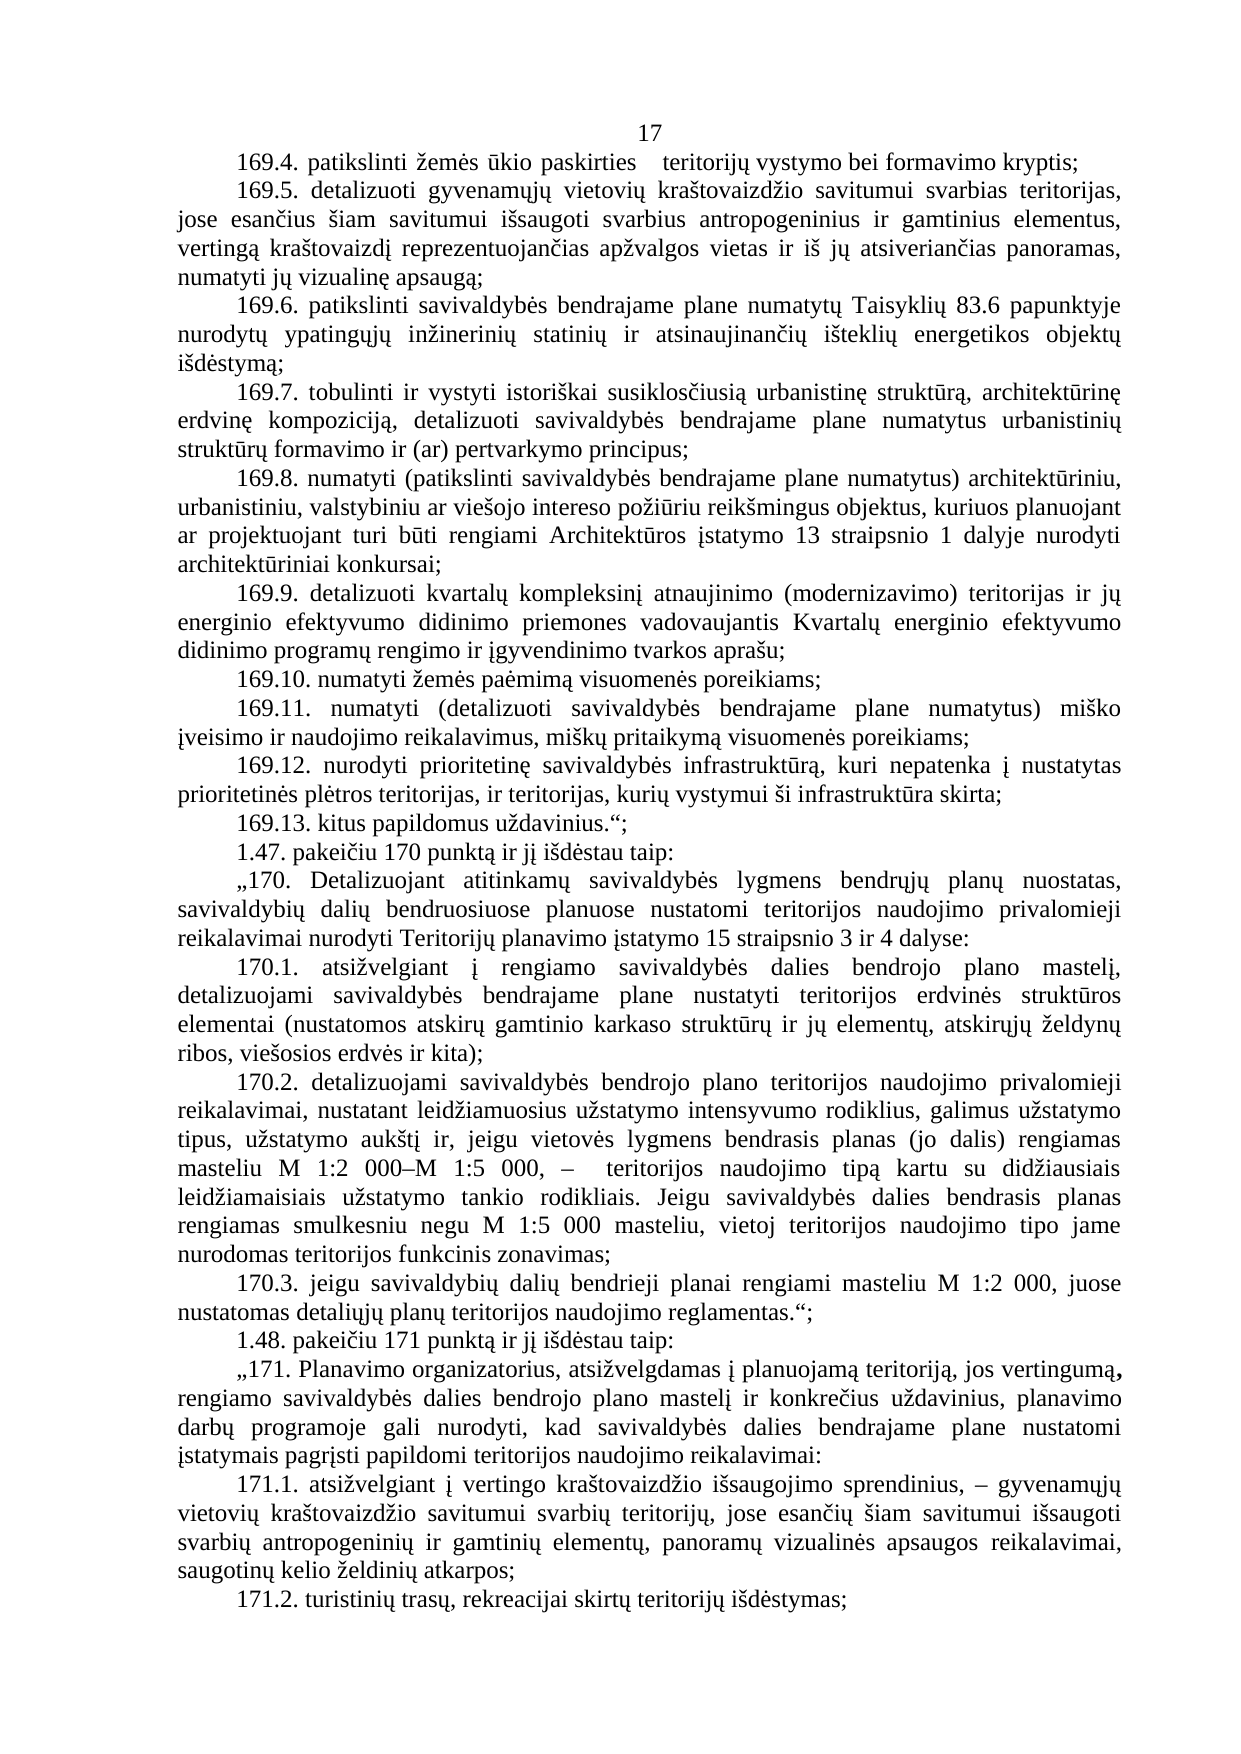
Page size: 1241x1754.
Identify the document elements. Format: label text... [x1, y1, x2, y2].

text 169.6. patikslinti savivaldybės bendrajame plane numatytų Taisyklių 83.6 papunktyje nurodytų ypatingųjų inžinerinių statinių ir atsinaujinančių išteklių energetikos objektų išdėstymą; [177, 291, 1122, 377]
text 169.12. nurodyti prioritetinę savivaldybės infrastruktūrą, kuri nepatenka į nustatytas prioritetinės plėtros teritorijas, ir teritorijas, kurių vystymui ši infrastruktūra skirta; [177, 751, 1122, 808]
text 170.1. atsižvelgiant į rengiamo savivaldybės dalies bendrojo plano mastelį, detalizuojami savivaldybės bendrajame plane nustatyti teritorijos erdvinės struktūros elementai (nustatomos atskirų gamtinio karkaso struktūrų ir jų elementų, atskirųjų želdynų ribos, viešosios erdvės ir kita); [177, 952, 1122, 1067]
text 169.7. tobulinti ir vystyti istoriškai susiklosčiusią urbanistinę struktūrą, architektūrinę erdvinę kompoziciją, detalizuoti savivaldybės bendrajame plane numatytus urbanistinių struktūrų formavimo ir (ar) pertvarkymo principus; [177, 377, 1122, 463]
text 171.1. atsižvelgiant į vertingo kraštovaizdžio išsaugojimo sprendinius, – gyvenamųjų vietovių kraštovaizdžio savitumui svarbių teritorijų, jose esančių šiam savitumui išsaugoti svarbių antropogeninių ir gamtinių elementų, panoramų vizualinės apsaugos reikalavimai, saugotinų kelio želdinių atkarpos; [177, 1469, 1122, 1584]
text „171. Planavimo organizatorius, atsižvelgdamas į planuojamą teritoriją, jos vertingumą, rengiamo savivaldybės dalies bendrojo plano mastelį ir konkrečius uždavinius, planavimo darbų programoje gali nurodyti, kad savivaldybės dalies bendrajame plane nustatomi įstatymais pagrįsti papildomi teritorijos naudojimo reikalavimai: [177, 1354, 1122, 1469]
text „170. Detalizuojant atitinkamų savivaldybės lygmens bendrųjų planų nuostatas, savivaldybių dalių bendruosiuose planuose nustatomi teritorijos naudojimo privalomieji reikalavimai nurodyti Teritorijų planavimo įstatymo 15 straipsnio 3 ir 4 dalyse: [177, 866, 1122, 952]
text 170.2. detalizuojami savivaldybės bendrojo plano teritorijos naudojimo privalomieji reikalavimai, nustatant leidžiamuosius užstatymo intensyvumo rodiklius, galimus užstatymo tipus, užstatymo aukštį ir, jeigu vietovės lygmens bendrasis planas (jo dalis) rengiamas masteliu M 1:2 000–M 1:5 000, – teritorijos naudojimo tipą kartu su didžiausiais leidžiamaisiais užstatymo tankio rodikliais. Jeigu savivaldybės dalies bendrasis planas rengiamas smulkesniu negu M 1:5 000 masteliu, vietoj teritorijos naudojimo tipo jame nurodomas teritorijos funkcinis zonavimas; [177, 1067, 1122, 1268]
text 169.4. patikslinti žemės ūkio paskirties teritorijų vystymo bei formavimo kryptis; [177, 147, 1122, 176]
text 1.47. pakeičiu 170 punktą ir jį išdėstau taip: [177, 837, 1122, 866]
text 171.2. turistinių trasų, rekreacijai skirtų teritorijų išdėstymas; [177, 1584, 1122, 1613]
text 1.48. pakeičiu 171 punktą ir jį išdėstau taip: [177, 1326, 1122, 1354]
text 169.5. detalizuoti gyvenamųjų vietovių kraštovaizdžio savitumui svarbias teritorijas, jose esančius šiam savitumui išsaugoti svarbius antropogeninius ir gamtinius elementus, vertingą kraštovaizdį reprezentuojančias apžvalgos vietas ir iš jų atsiveriančias panoramas, numatyti jų vizualinę apsaugą; [177, 176, 1122, 291]
text 169.10. numatyti žemės paėmimą visuomenės poreikiams; [177, 664, 1122, 693]
text 170.3. jeigu savivaldybių dalių bendrieji planai rengiami masteliu M 1:2 000, juose nustatomas detaliųjų planų teritorijos naudojimo reglamentas.“; [177, 1268, 1122, 1326]
text 169.8. numatyti (patikslinti savivaldybės bendrajame plane numatytus) architektūriniu, urbanistiniu, valstybiniu ar viešojo intereso požiūriu reikšmingus objektus, kuriuos planuojant ar projektuojant turi būti rengiami Architektūros įstatymo 13 straipsnio 1 dalyje nurodyti architektūriniai konkursai; [177, 463, 1122, 578]
text 169.11. numatyti (detalizuoti savivaldybės bendrajame plane numatytus) miško įveisimo ir naudojimo reikalavimus, miškų pritaikymą visuomenės poreikiams; [177, 693, 1122, 751]
text 169.9. detalizuoti kvartalų kompleksinį atnaujinimo (modernizavimo) teritorijas ir jų energinio efektyvumo didinimo priemones vadovaujantis Kvartalų energinio efektyvumo didinimo programų rengimo ir įgyvendinimo tvarkos aprašu; [177, 578, 1122, 664]
text 169.13. kitus papildomus uždavinius.“; [177, 808, 1122, 837]
